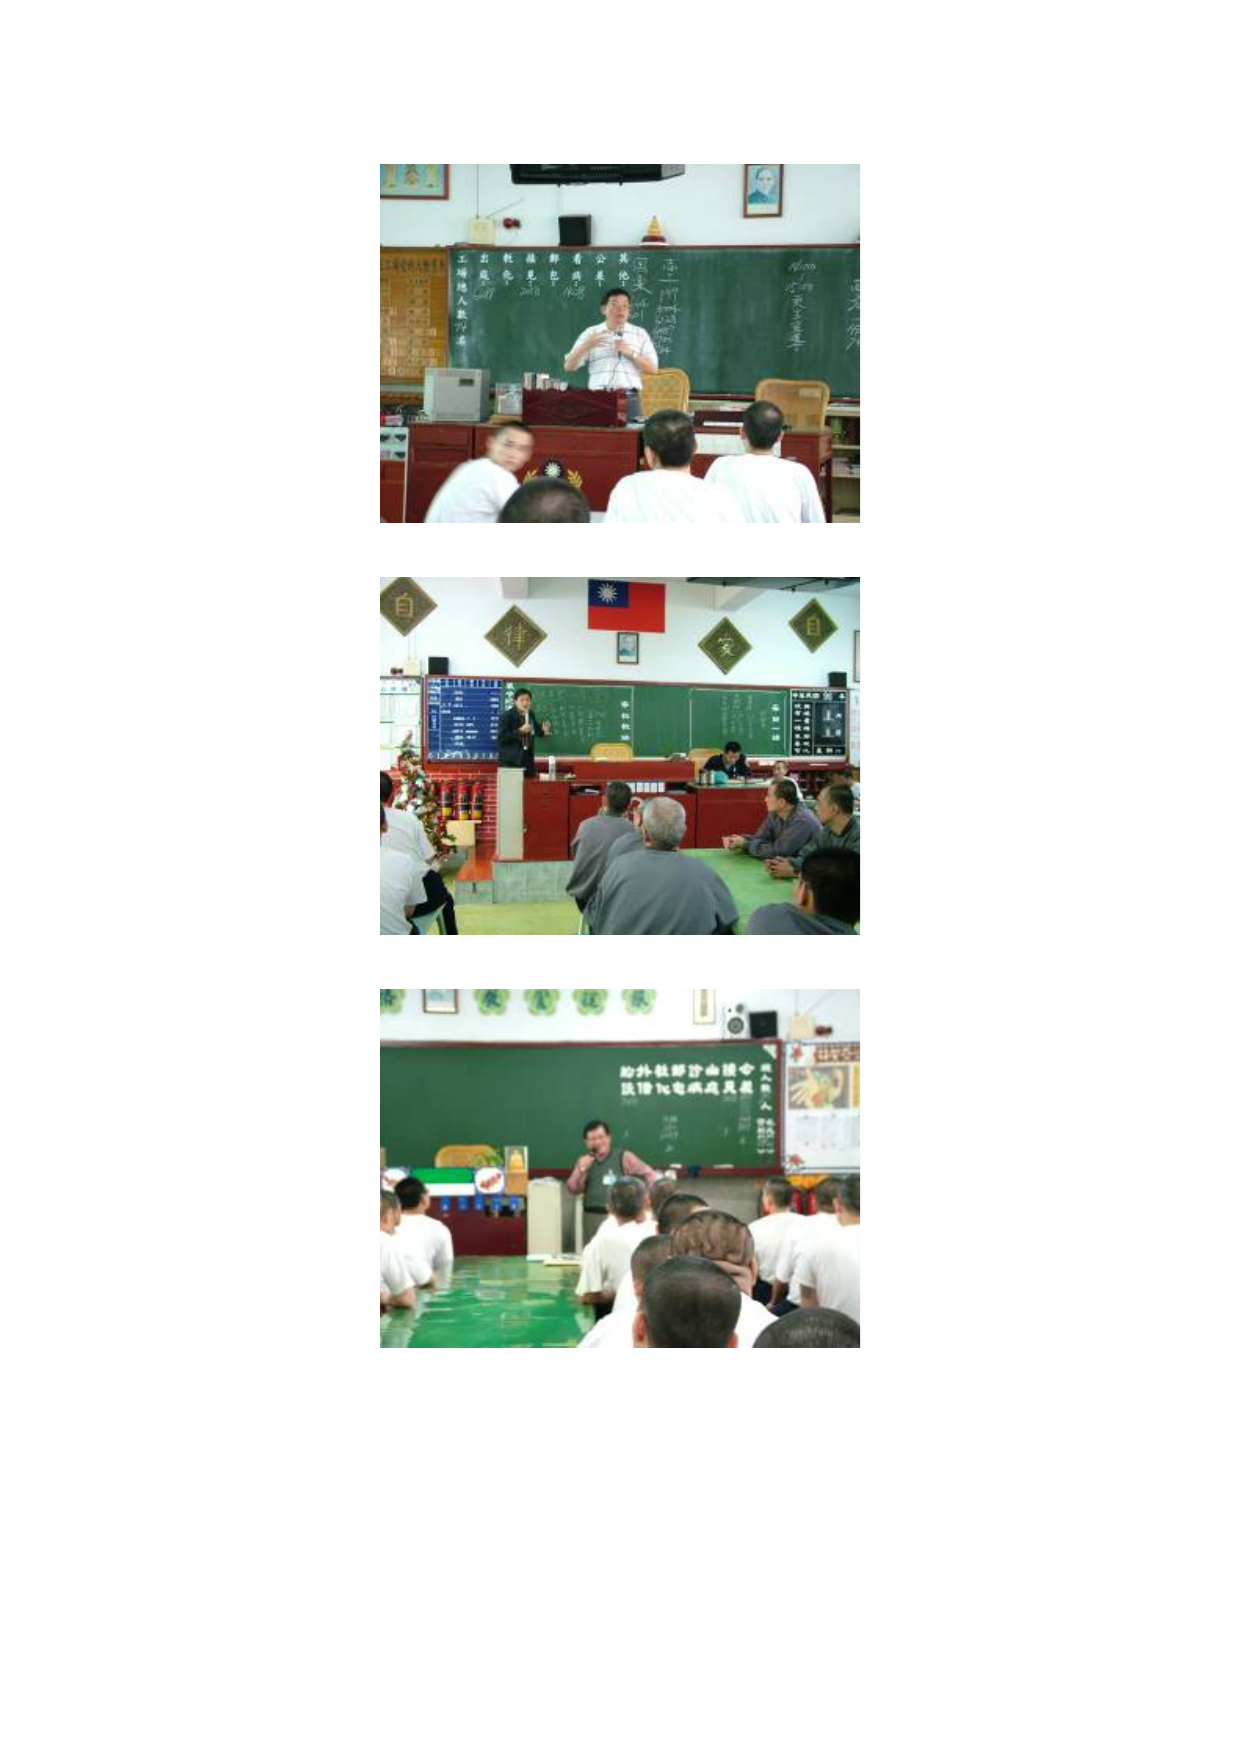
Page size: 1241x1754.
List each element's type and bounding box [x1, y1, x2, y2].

picture [380, 164, 861, 523]
picture [380, 577, 861, 935]
picture [380, 989, 861, 1348]
